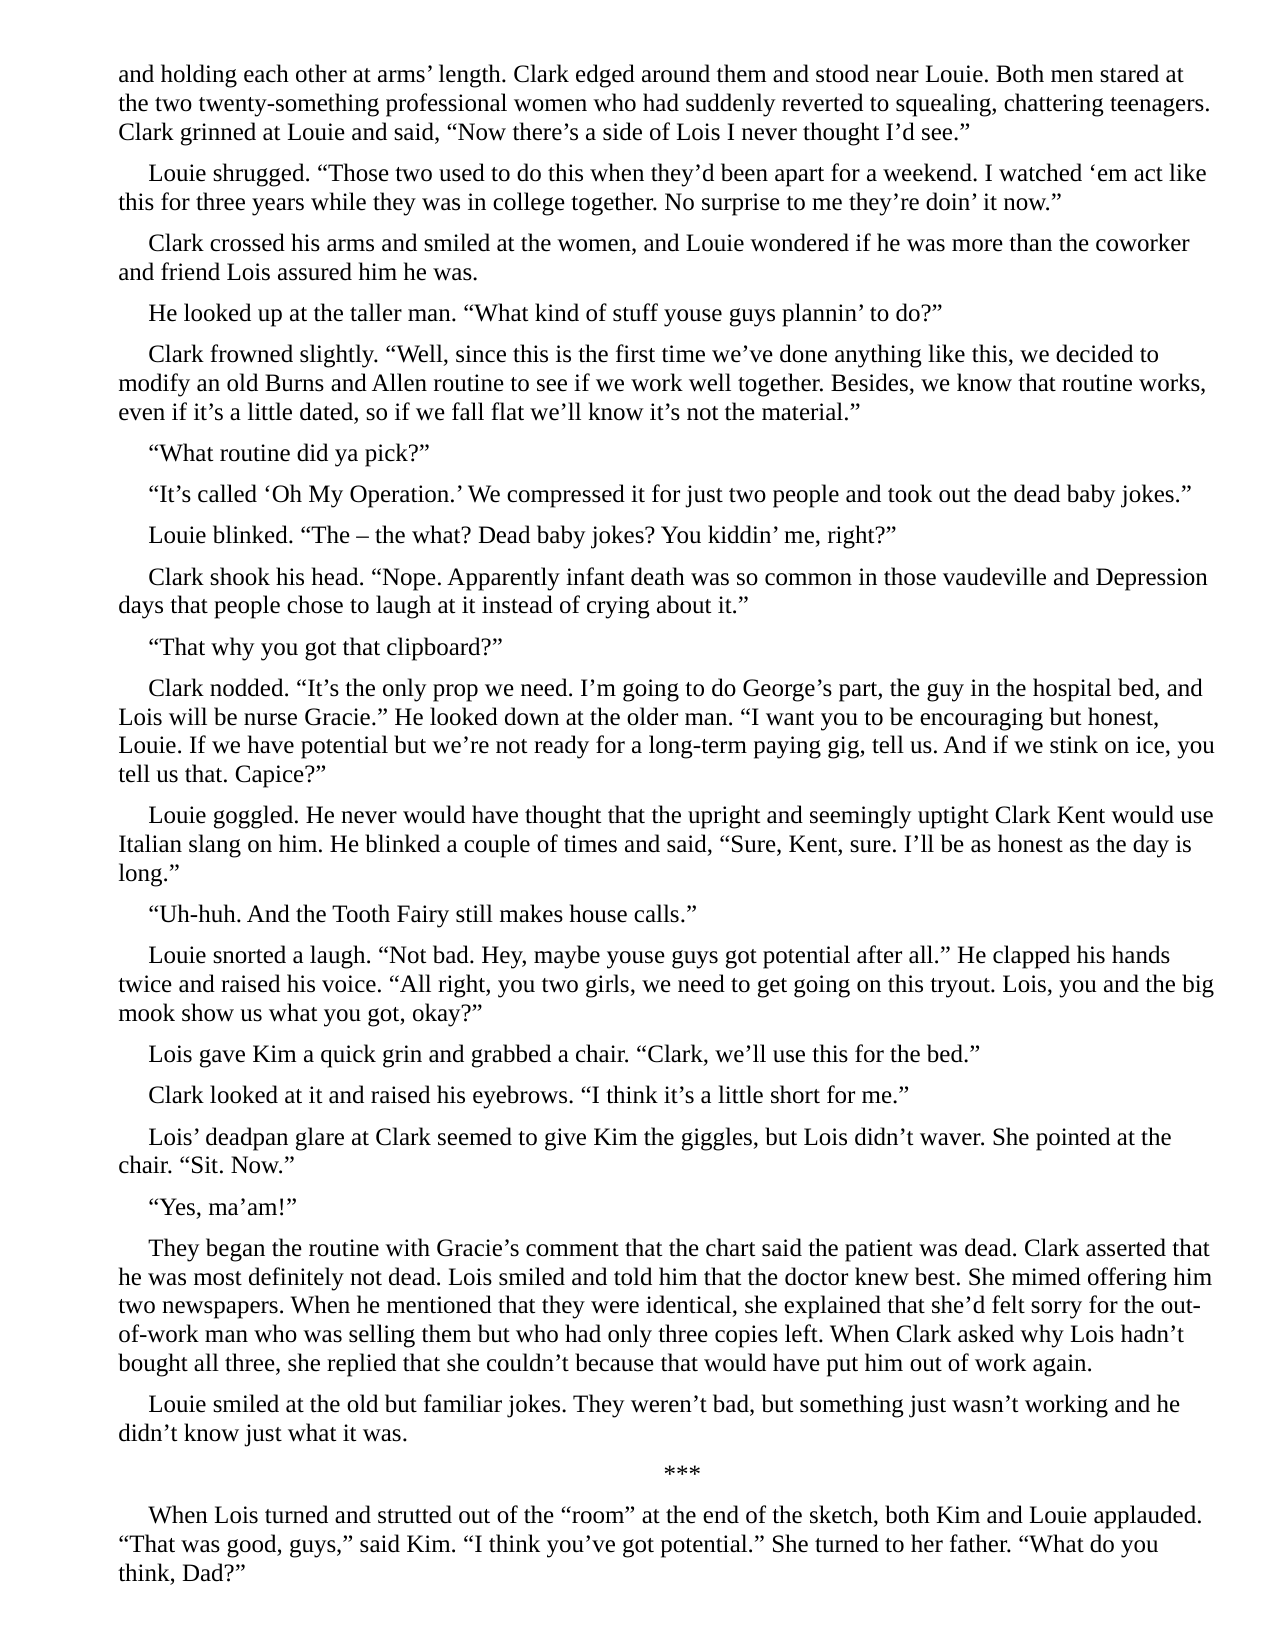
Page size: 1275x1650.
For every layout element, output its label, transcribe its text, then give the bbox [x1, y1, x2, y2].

text When Lois turned and strutted out of the “room” at the end of the sketch, both Kim and Louie applauded. “That was good, guys,” said Kim. “I think you’ve got potential.” She turned to her father. “What do you think, Dad?” [118, 1500, 1216, 1587]
text Louie shrugged. “Those two used to do this when they’d been apart for a weekend. I watched ‘em act like this for three years while they was in college together. No surprise to me they’re doin’ it now.” [118, 158, 1216, 215]
text Clark shook his head. “Nope. Apparently infant death was so common in those vaudeville and Depression days that people chose to laugh at it instead of crying about it.” [118, 562, 1216, 619]
text Clark frowned slightly. “Well, since this is the first time we’ve done anything like this, we decided to modify an old Burns and Allen routine to see if we work well together. Besides, we know that routine works, even if it’s a little dated, so if we fall flat we’ll know it’s not the material.” [118, 339, 1216, 425]
text Clark crossed his arms and smiled at the women, and Louie wondered if he was more than the coworker and friend Lois assured him he was. [118, 228, 1216, 285]
text He looked up at the taller man. “What kind of stuff youse guys plannin’ to do?” [118, 298, 1216, 327]
text Lois gave Kim a quick grin and grabbed a chair. “Clark, we’ll use this for the bed.” [118, 1039, 1216, 1068]
text “Yes, ma’am!” [118, 1192, 1216, 1220]
text Lois’ deadpan glare at Clark seemed to give Kim the giggles, but Lois didn’t waver. She pointed at the chair. “Sit. Now.” [118, 1122, 1216, 1179]
text “What routine did ya pick?” [118, 438, 1216, 467]
text *** [118, 1459, 1216, 1488]
text “Uh-huh. And the Tooth Fairy still makes house calls.” [118, 899, 1216, 928]
text “It’s called ‘Oh My Operation.’ We compressed it for just two people and took out the dead baby jokes.” [118, 479, 1216, 508]
text “That why you got that clipboard?” [118, 632, 1216, 660]
text They began the routine with Gracie’s comment that the chart said the patient was dead. Clark asserted that he was most definitely not dead. Lois smiled and told him that the doctor knew best. She mimed offering him two newspapers. When he mentioned that they were identical, she explained that she’d felt sorry for the out-of-work man who was selling them but who had only three copies left. When Clark asked why Lois hadn’t bought all three, she replied that she couldn’t because that would have put him out of work again. [118, 1233, 1216, 1377]
text and holding each other at arms’ length. Clark edged around them and stood near Louie. Both men stared at the two twenty-something professional women who had suddenly reverted to squealing, chattering teenagers. Clark grinned at Louie and said, “Now there’s a side of Lois I never thought I’d see.” [118, 59, 1216, 145]
text Louie snorted a laugh. “Not bad. Hey, maybe youse guys got potential after all.” He clapped his hands twice and raised his voice. “All right, you two girls, we need to get going on this tryout. Lois, you and the big mook show us what you got, okay?” [118, 940, 1216, 1027]
text Clark nodded. “It’s the only prop we need. I’m going to do George’s part, the guy in the hospital bed, and Lois will be nurse Gracie.” He looked down at the older man. “I want you to be encouraging but honest, Louie. If we have potential but we’re not ready for a long-term paying gig, tell us. And if we stink on ice, you tell us that. Capice?” [118, 673, 1216, 788]
text Clark looked at it and raised his eyebrows. “I think it’s a little short for me.” [118, 1080, 1216, 1109]
text Louie blinked. “The – the what? Dead baby jokes? You kiddin’ me, right?” [118, 520, 1216, 549]
text Louie smiled at the old but familiar jokes. They weren’t bad, but something just wasn’t working and he didn’t know just what it was. [118, 1389, 1216, 1447]
text Louie goggled. He never would have thought that the upright and seemingly uptight Clark Kent would use Italian slang on him. He blinked a couple of times and said, “Sure, Kent, sure. I’ll be as honest as the day is long.” [118, 800, 1216, 887]
